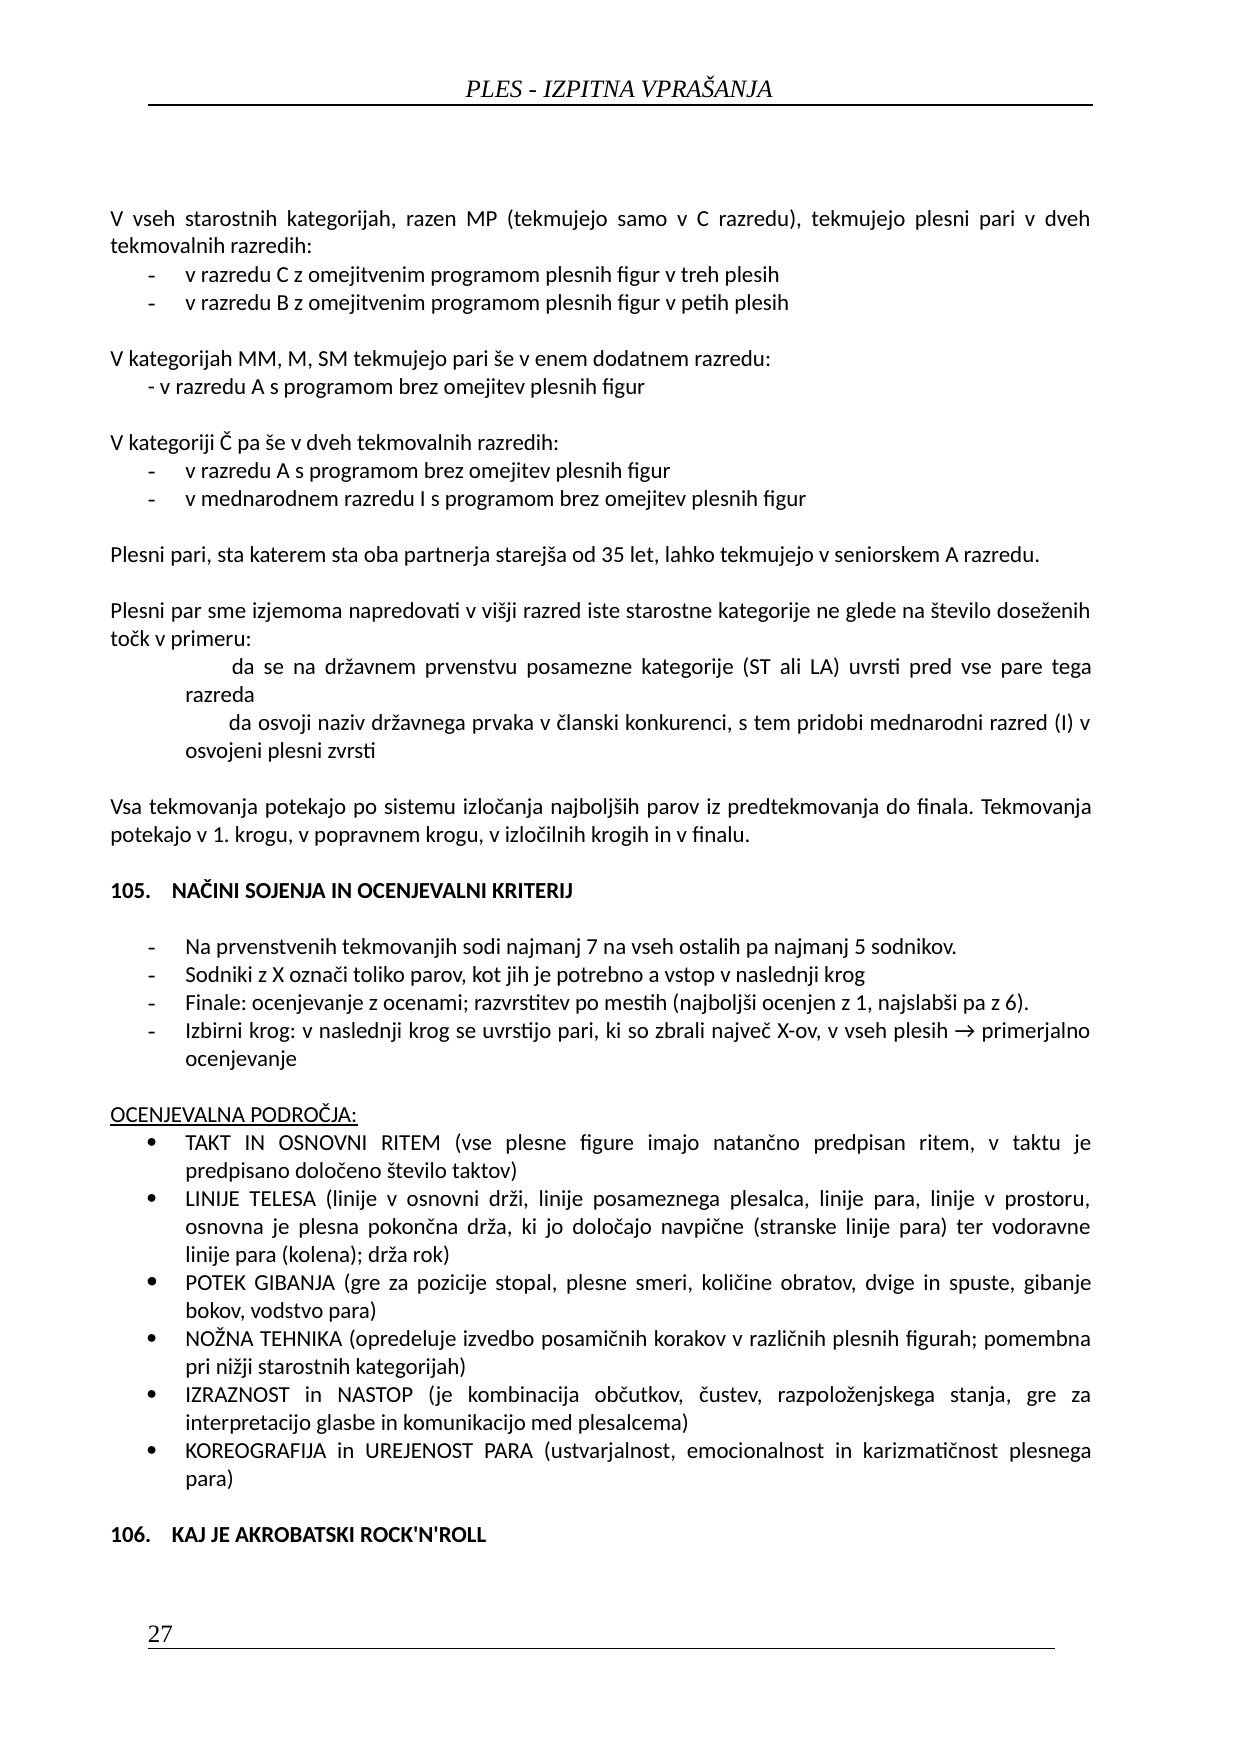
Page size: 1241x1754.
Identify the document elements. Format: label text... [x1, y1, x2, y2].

list NAČINI SOJENJA IN OCENJEVALNI KRITERIJ [110, 876, 1093, 904]
list Finale: ocenjevanje z ocenami; razvrstitev po mestih (najboljši ocenjen z 1, najslabši pa z 6). [148, 988, 1093, 1016]
text da osvoji naziv državnega prvaka v članski konkurenci, s tem pridobi mednarodni razred (I) v osvojeni plesni zvrsti [185, 708, 1093, 764]
text OCENJEVALNA PODROČJA: [110, 1100, 1093, 1128]
list v razredu A s programom brez omejitev plesnih figur [148, 456, 1093, 484]
text - v razredu A s programom brez omejitev plesnih figur [148, 372, 1093, 400]
list Na prvenstvenih tekmovanjih sodi najmanj 7 na vseh ostalih pa najmanj 5 sodnikov. [148, 932, 1093, 960]
list Sodniki z X označi toliko parov, kot jih je potrebno a vstop v naslednji krog [148, 960, 1093, 988]
text Plesni par sme izjemoma napredovati v višji razred iste starostne kategorije ne glede na število doseženih točk v primeru: [110, 596, 1093, 652]
text V kategoriji Č pa še v dveh tekmovalnih razredih: [110, 428, 1093, 456]
list IZRAZNOST in NASTOP (je kombinacija občutkov, čustev, razpoloženjskega stanja, gre za interpretacijo glasbe in komunikacijo med plesalcema) [148, 1381, 1093, 1437]
list POTEK GIBANJA (gre za pozicije stopal, plesne smeri, količine obratov, dvige in spuste, gibanje bokov, vodstvo para) [148, 1268, 1093, 1324]
list v razredu B z omejitvenim programom plesnih figur v petih plesih [148, 288, 1093, 316]
list v razredu C z omejitvenim programom plesnih figur v treh plesih [148, 260, 1093, 288]
text V kategorijah MM, M, SM tekmujejo pari še v enem dodatnem razredu: [110, 344, 1093, 372]
list KOREOGRAFIJA in UREJENOST PARA (ustvarjalnost, emocionalnost in karizmatičnost plesnega para) [148, 1437, 1093, 1493]
list Izbirni krog: v naslednji krog se uvrstijo pari, ki so zbrali največ X-ov, v vseh plesih → primerjalno ocenjevanje [148, 1016, 1093, 1072]
list v mednarodnem razredu I s programom brez omejitev plesnih figur [148, 484, 1093, 512]
text Vsa tekmovanja potekajo po sistemu izločanja najboljših parov iz predtekmovanja do finala. Tekmovanja potekajo v 1. krogu, v popravnem krogu, v izločilnih krogih in v finalu. [110, 792, 1093, 848]
text Plesni pari, sta katerem sta oba partnerja starejša od 35 let, lahko tekmujejo v seniorskem A razredu. [110, 540, 1093, 568]
list TAKT IN OSNOVNI RITEM (vse plesne figure imajo natančno predpisan ritem, v taktu je predpisano določeno število taktov) [148, 1128, 1093, 1184]
list NOŽNA TEHNIKA (opredeluje izvedbo posamičnih korakov v različnih plesnih figurah; pomembna pri nižji starostnih kategorijah) [148, 1324, 1093, 1381]
list KAJ JE AKROBATSKI ROCK'N'ROLL [110, 1521, 1093, 1549]
list LINIJE TELESA (linije v osnovni drži, linije posameznega plesalca, linije para, linije v prostoru, osnovna je plesna pokončna drža, ki jo določajo navpične (stranske linije para) ter vodoravne linije para (kolena); drža rok) [148, 1184, 1093, 1268]
text V vseh starostnih kategorijah, razen MP (tekmujejo samo v C razredu), tekmujejo plesni pari v dveh tekmovalnih razredih: [110, 204, 1093, 260]
text da se na državnem prvenstvu posamezne kategorije (ST ali LA) uvrsti pred vse pare tega razreda [185, 652, 1093, 708]
